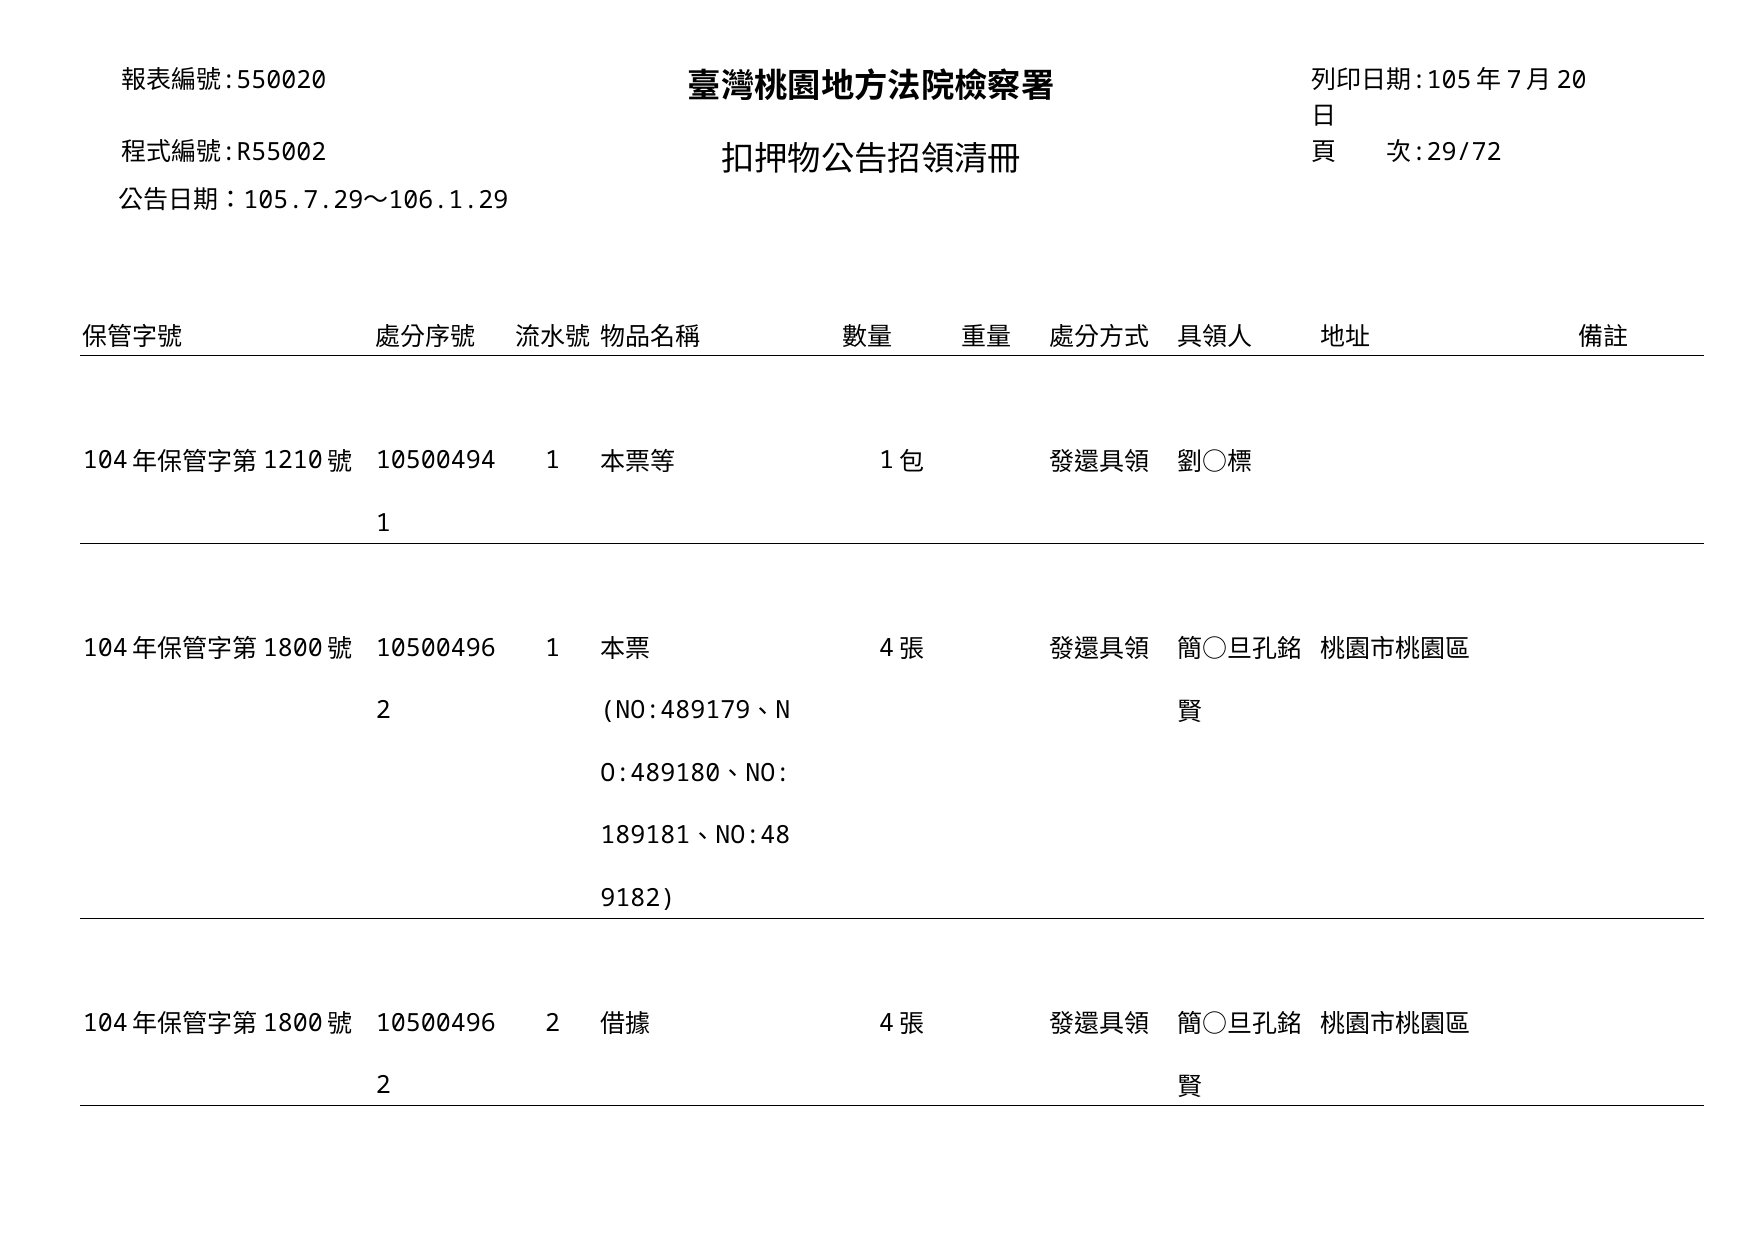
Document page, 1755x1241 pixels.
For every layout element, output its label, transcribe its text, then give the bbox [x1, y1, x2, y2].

table_header 流水號 [507, 293, 597, 355]
table_cell 1 [507, 356, 597, 542]
table_cell 發還具領 [1046, 919, 1175, 1105]
table_cell 本票(NO:489179、NO:489180、NO:189181、NO:489182) [597, 544, 807, 917]
table_cell 104年保管字第1800號 [80, 919, 373, 1105]
table_cell 桃園市桃園區 [1317, 919, 1575, 1105]
table_cell 1包 [808, 356, 927, 542]
table_cell 簡○旦孔銘賢 [1175, 544, 1317, 917]
table_cell 2 [507, 919, 597, 1105]
table_header 保管字號 [80, 293, 373, 355]
table_header 數量 [808, 293, 927, 355]
table_header 重量 [927, 293, 1046, 355]
table_cell 4張 [808, 919, 927, 1105]
table_cell 104年保管字第1210號 [80, 356, 373, 542]
table_header 具領人 [1175, 293, 1317, 355]
table_header 備註 [1575, 293, 1704, 355]
table_cell 4張 [808, 544, 927, 917]
table_cell 1 [507, 544, 597, 917]
table_cell 借據 [597, 919, 807, 1105]
table_cell 105004962 [373, 544, 507, 917]
table_cell 105004941 [373, 356, 507, 542]
table_cell 104年保管字第1800號 [80, 544, 373, 917]
table_cell 105004962 [373, 919, 507, 1105]
table_header 處分序號 [373, 293, 507, 355]
table_cell [927, 919, 1046, 1105]
table_header 地址 [1317, 293, 1575, 355]
table_cell [1575, 919, 1704, 1105]
table_cell [1575, 544, 1704, 917]
table_cell 劉○標 [1175, 356, 1317, 542]
table_cell [927, 356, 1046, 542]
table_cell [927, 544, 1046, 917]
table_cell [1575, 356, 1704, 542]
table_cell 發還具領 [1046, 544, 1175, 917]
table_header 物品名稱 [597, 293, 807, 355]
table_cell [1317, 356, 1575, 542]
table_header 處分方式 [1046, 293, 1175, 355]
table_cell 簡○旦孔銘賢 [1175, 919, 1317, 1105]
table_cell 發還具領 [1046, 356, 1175, 542]
table_cell 本票等 [597, 356, 807, 542]
table_cell 桃園市桃園區 [1317, 544, 1575, 917]
